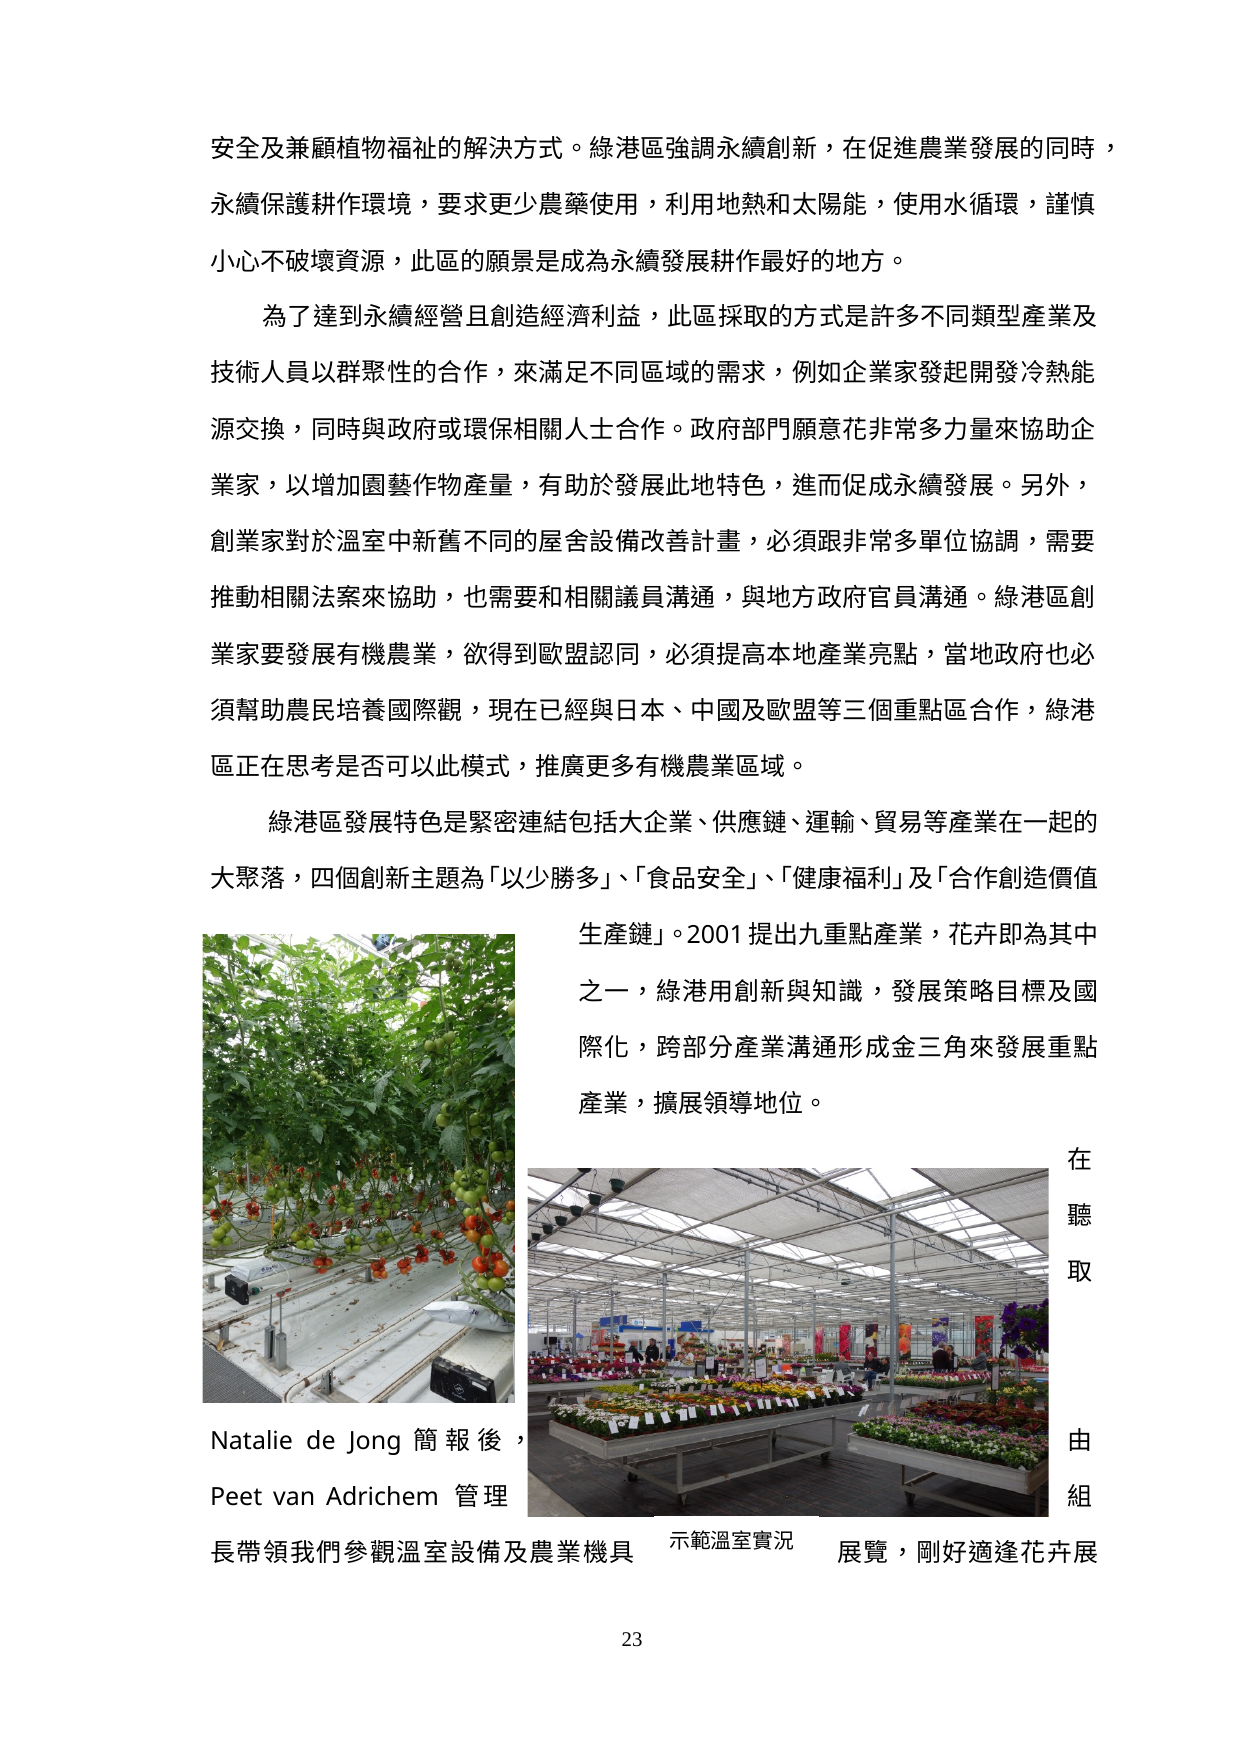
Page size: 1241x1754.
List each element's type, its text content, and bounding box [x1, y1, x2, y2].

picture [527, 1168, 1049, 1517]
text 綠港區發展特色是緊密連結包括大企業、供應鏈、運輸、貿易等產業在一起的大聚落，四個創新主題為「以少勝多」、「食品安全」、「健康福利」及「合作創造價值生產鏈」。2001提出九重點產業，花卉即為其中之一，綠港用創新與知識，發展策略目標及國際化，跨部分產業溝通形成金三角來發展重點產業，擴展領導地位。 [210, 802, 1098, 1120]
text 隨後由Natalie de Jong簡報威斯特蘭Greenport花卉產業聚落及跨域合作治理策略及實踐情形。荷蘭為歐洲花卉及盆栽的產銷重鎮，在產值上是蔬果最大出口國，占全球園藝貿易量的24％，花卉植物貿易量的50％，以及最創新園藝技術及溫室建築，從育種、栽培、行銷、買賣、物流到國外招商投資生產及教育訓練等各方面，皆有分工細緻且步驟完整的流程系統。荷蘭溫室主要集中在威斯特蘭產業部落區，綠港區面積4,400公頃，有2,400公頃是溫室區，在2014年中這裡有746個農產公司，提供60,000個工作機會，生產毛額是41億歐元，而此區是以有限資源，充分利用創新和競爭，提供世界有關健康、食品安全及兼顧植物福祉的解決方式。綠港區強調永續創新，在促進農業發展的同時，永續保護耕作環境，要求更少農藥使用，利用地熱和太陽能，使用水循環，謹慎小心不破壞資源，此區的願景是成為永續發展耕作最好的地方。 [210, 128, 1098, 278]
picture [202, 934, 515, 1403]
text 在聽取Natalie de Jong簡報後，由Peet van Adrichem 管理組長帶領我們參觀溫室設備及農業機具展覽，剛好適逢花卉展 [210, 1138, 1098, 1570]
text 為了達到永續經營且創造經濟利益，此區採取的方式是許多不同類型產業及技術人員以群聚性的合作，來滿足不同區域的需求，例如企業家發起開發冷熱能源交換，同時與政府或環保相關人士合作。政府部門願意花非常多力量來協助企業家，以增加園藝作物產量，有助於發展此地特色，進而促成永續發展。另外，創業家對於溫室中新舊不同的屋舍設備改善計畫，必須跟非常多單位協調，需要推動相關法案來協助，也需要和相關議員溝通，與地方政府官員溝通。綠港區創業家要發展有機農業，欲得到歐盟認同，必須提高本地產業亮點，當地政府也必須幫助農民培養國際觀，現在已經與日本、中國及歐盟等三個重點區合作，綠港區正在思考是否可以此模式，推廣更多有機農業區域。 [210, 296, 1098, 783]
text 示範溫室實況 [669, 1524, 804, 1554]
